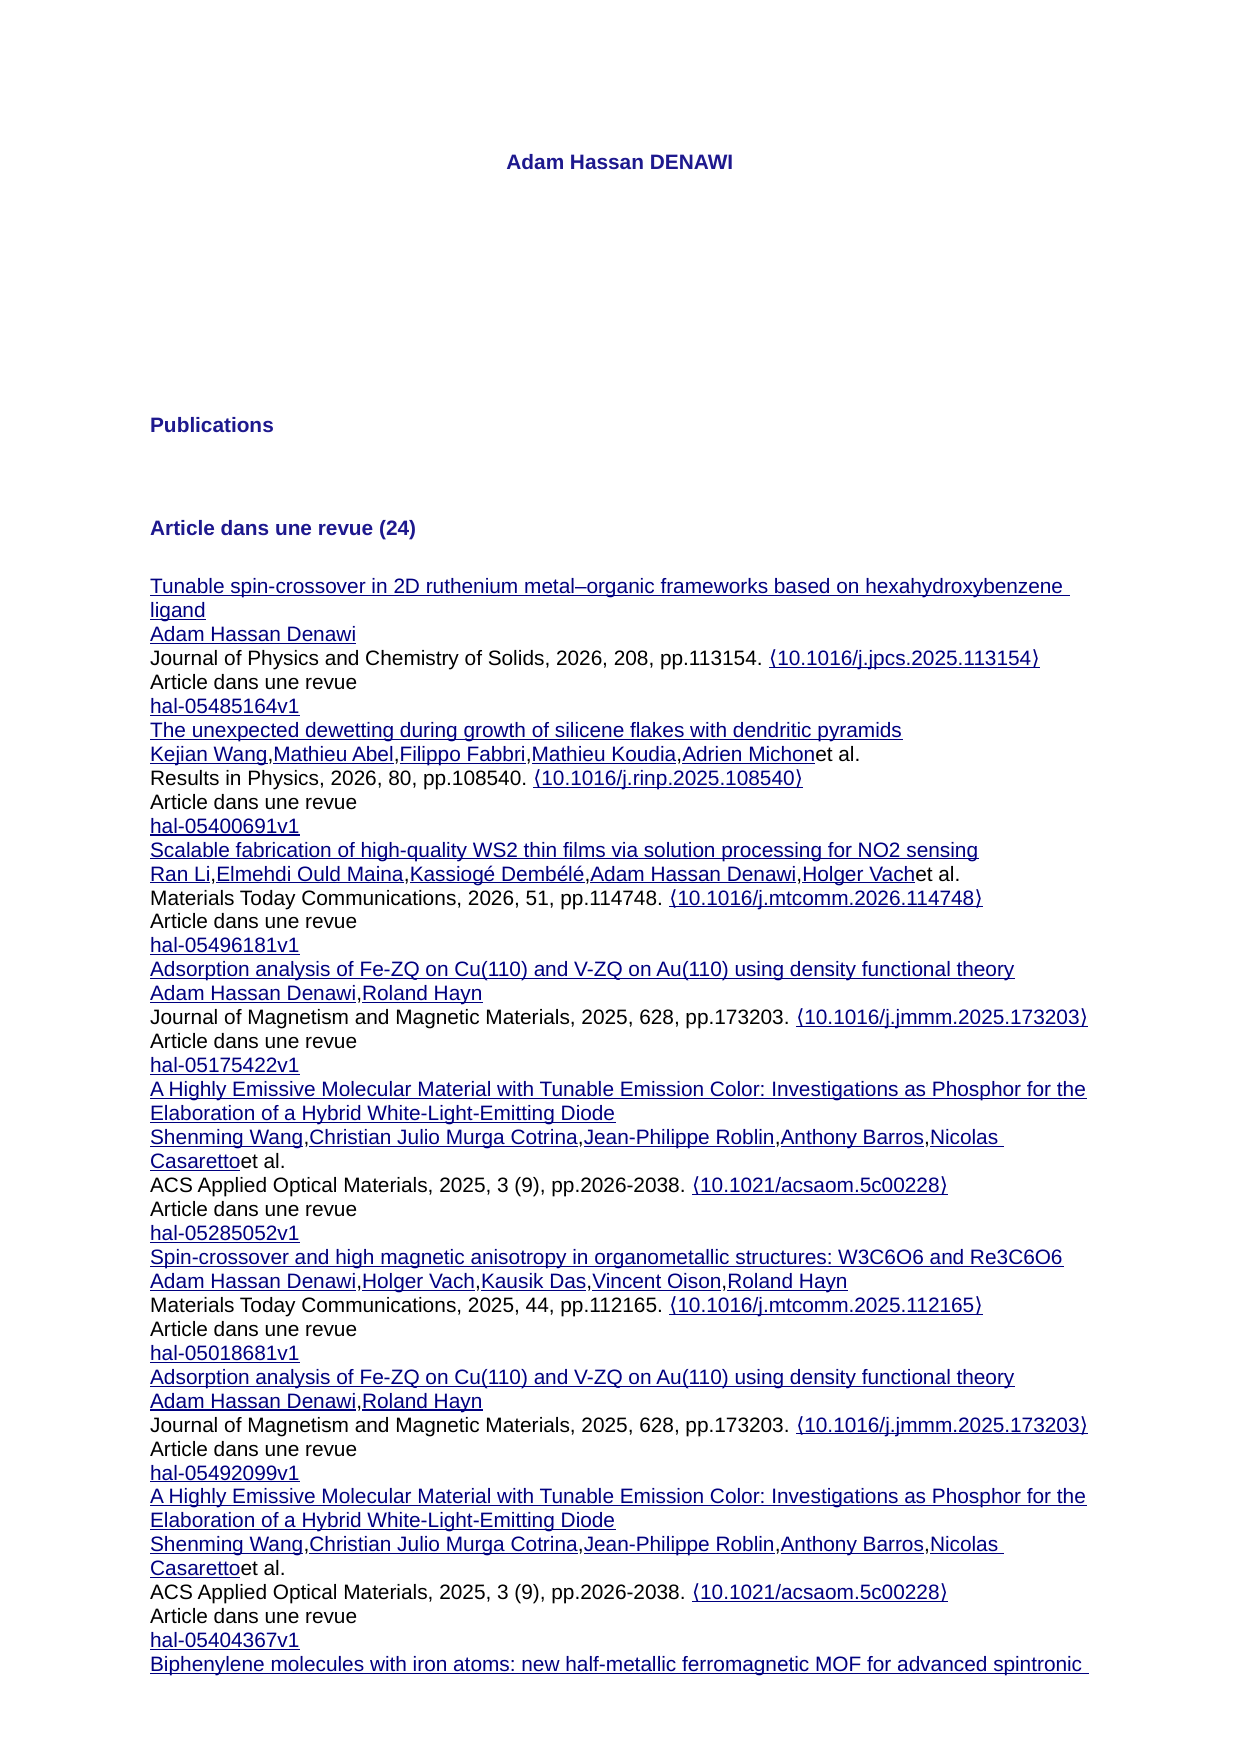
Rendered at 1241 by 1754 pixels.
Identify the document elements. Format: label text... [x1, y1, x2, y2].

subtitle Adam Hassan DENAWI [150, 150, 1090, 174]
table_cell A Highly Emissive Molecular Material with Tunable Emission Color: Investigations as Phosphor for the Elaboration of a Hybrid White-Light-Emitting Diode Shenming Wang,Christian Julio Murga Cotrina,Jean-Philippe Roblin,Anthony Barros,Nicolas Casarettoet al. ACS Applied Optical Materials, 2025, 3 (9), pp.2026-2038. ⟨10.1021/acsaom.5c00228⟩ Article dans une revue hal-05404367v1 [150, 1484, 1090, 1652]
table_cell Adsorption analysis of Fe-ZQ on Cu(110) and V-ZQ on Au(110) using density functional theory Adam Hassan Denawi,Roland Hayn Journal of Magnetism and Magnetic Materials, 2025, 628, pp.173203. ⟨10.1016/j.jmmm.2025.173203⟩ Article dans une revue hal-05492099v1 [150, 1365, 1090, 1484]
table_cell Scalable fabrication of high-quality WS2 thin films via solution processing for NO2 sensing Ran Li,Elmehdi Ould Maina,Kassiogé Dembélé,Adam Hassan Denawi,Holger Vachet al. Materials Today Communications, 2026, 51, pp.114748. ⟨10.1016/j.mtcomm.2026.114748⟩ Article dans une revue hal-05496181v1 [150, 838, 1090, 957]
table_header Tunable spin-crossover in 2D ruthenium metal–organic frameworks based on hexahydroxybenzene ligand Adam Hassan Denawi Journal of Physics and Chemistry of Solids, 2026, 208, pp.113154. ⟨10.1016/j.jpcs.2025.113154⟩ Article dans une revue hal-05485164v1 [150, 574, 1090, 718]
table_cell A Highly Emissive Molecular Material with Tunable Emission Color: Investigations as Phosphor for the Elaboration of a Hybrid White-Light-Emitting Diode Shenming Wang,Christian Julio Murga Cotrina,Jean-Philippe Roblin,Anthony Barros,Nicolas Casarettoet al. ACS Applied Optical Materials, 2025, 3 (9), pp.2026-2038. ⟨10.1021/acsaom.5c00228⟩ Article dans une revue hal-05285052v1 [150, 1077, 1090, 1245]
table_cell The unexpected dewetting during growth of silicene flakes with dendritic pyramids Kejian Wang,Mathieu Abel,Filippo Fabbri,Mathieu Koudia,Adrien Michonet al. Results in Physics, 2026, 80, pp.108540. ⟨10.1016/j.rinp.2025.108540⟩ Article dans une revue hal-05400691v1 [150, 718, 1090, 837]
table_cell Adsorption analysis of Fe-ZQ on Cu(110) and V-ZQ on Au(110) using density functional theory Adam Hassan Denawi,Roland Hayn Journal of Magnetism and Magnetic Materials, 2025, 628, pp.173203. ⟨10.1016/j.jmmm.2025.173203⟩ Article dans une revue hal-05175422v1 [150, 957, 1090, 1077]
table_cell Biphenylene molecules with iron atoms: new half-metallic ferromagnetic MOF for advanced spintronic [150, 1652, 1090, 1676]
subtitle Article dans une revue (24) [150, 516, 1090, 539]
table_cell Spin-crossover and high magnetic anisotropy in organometallic structures: W3C6O6 and Re3C6O6 Adam Hassan Denawi,Holger Vach,Kausik Das,Vincent Oison,Roland Hayn Materials Today Communications, 2025, 44, pp.112165. ⟨10.1016/j.mtcomm.2025.112165⟩ Article dans une revue hal-05018681v1 [150, 1245, 1090, 1364]
subtitle Publications [150, 412, 1090, 436]
